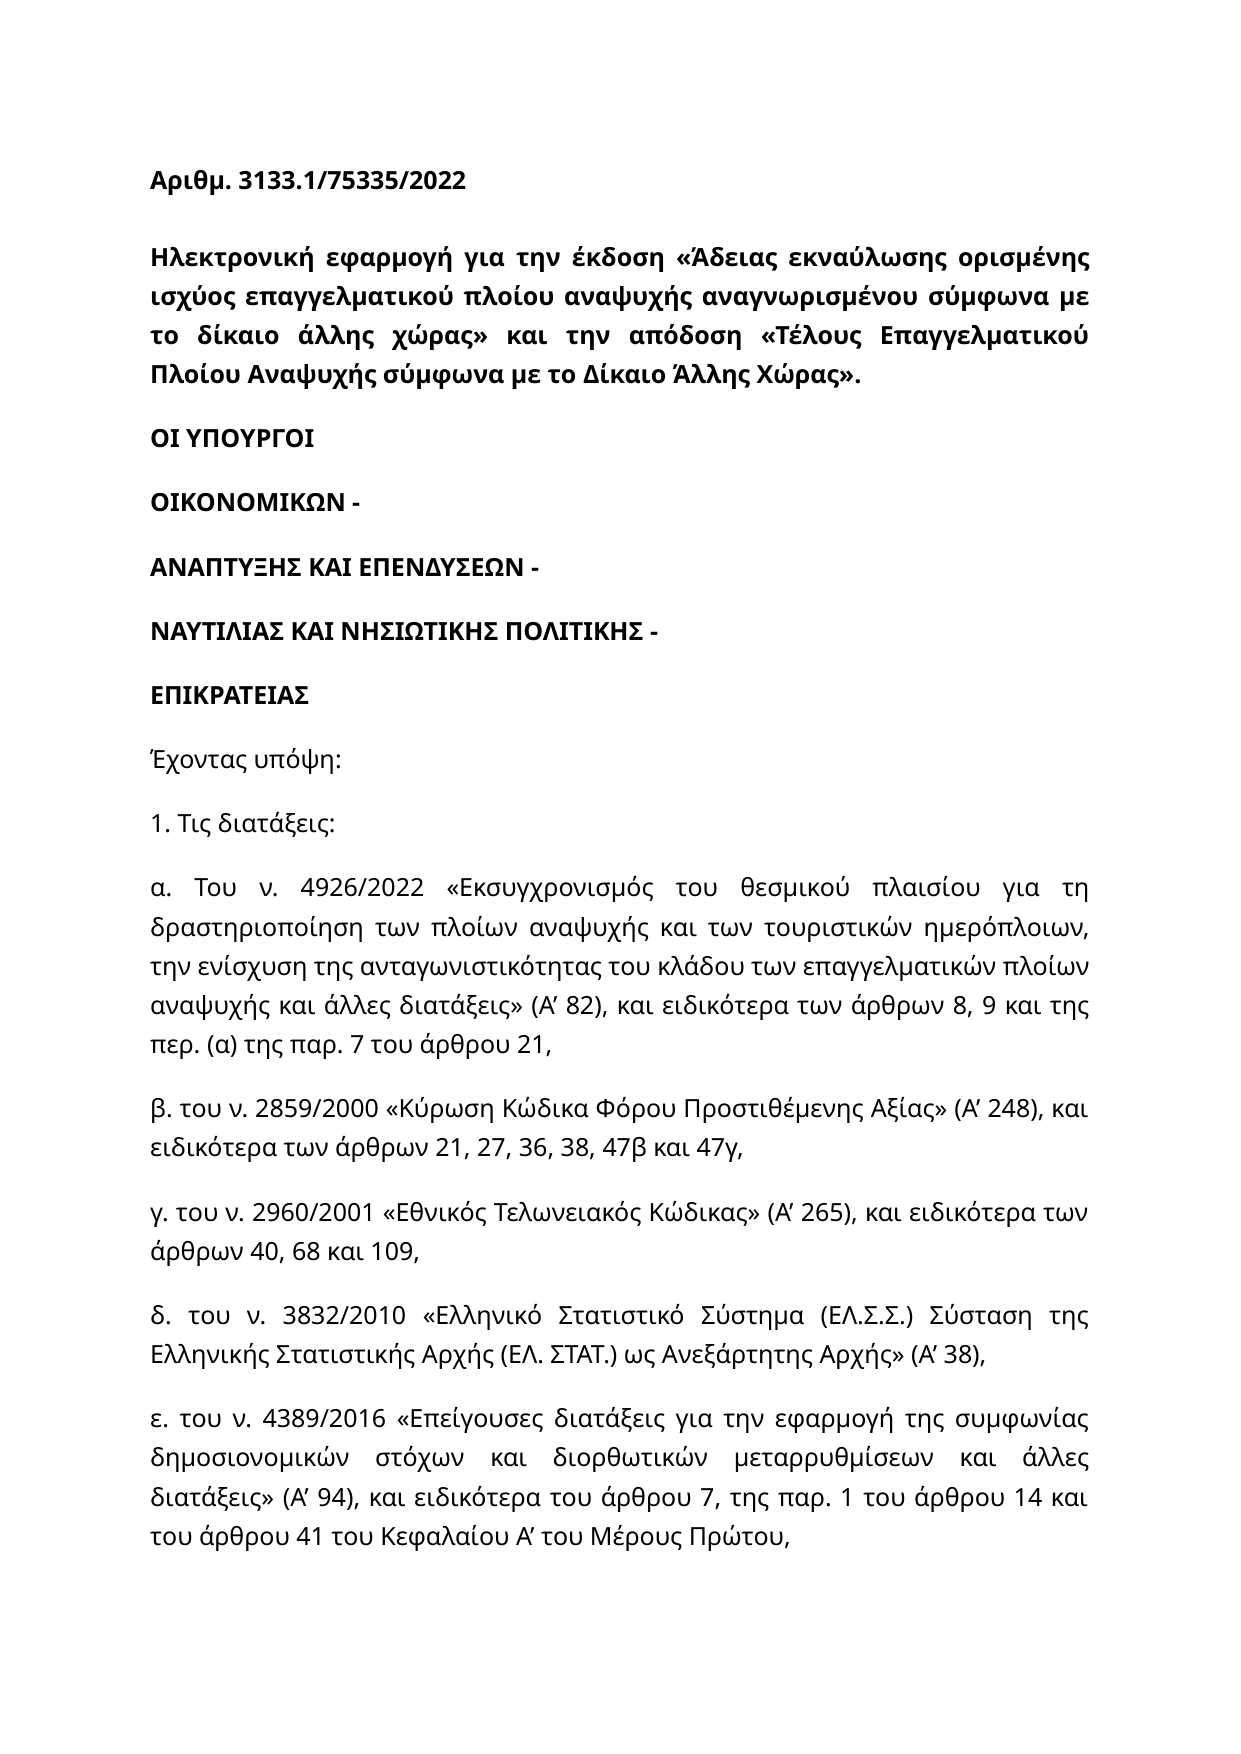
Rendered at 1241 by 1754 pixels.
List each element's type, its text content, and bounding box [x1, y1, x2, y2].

text γ. του ν. 2960/2001 «Εθνικός Τελωνειακός Κώδικας» (Α’ 265), και ειδικότερα των άρθρων 40, 68 και 109, [150, 1194, 1090, 1267]
text 1. Τις διατάξεις: [150, 806, 1090, 840]
text β. του ν. 2859/2000 «Κύρωση Κώδικα Φόρου Προστιθέμενης Αξίας» (Α’ 248), και ειδικότερα των άρθρων 21, 27, 36, 38, 47β και 47γ, [150, 1091, 1090, 1164]
text ε. του ν. 4389/2016 «Επείγουσες διατάξεις για την εφαρμογή της συμφωνίας δημοσιονομικών στόχων και διορθωτικών μεταρρυθμίσεων και άλλες διατάξεις» (Α’ 94), και ειδικότερα του άρθρου 7, της παρ. 1 του άρθρου 14 και του άρθρου 41 του Κεφαλαίου Α’ του Μέρους Πρώτου, [150, 1401, 1090, 1552]
title Αριθμ. 3133.1/75335/2022 [150, 162, 1090, 197]
text ΑΝΑΠΤΥΞΗΣ ΚΑΙ ΕΠΕΝΔΥΣΕΩΝ - [150, 549, 1090, 583]
text OIΚΟΝΟΜΙΚΩΝ - [150, 485, 1090, 519]
text ΕΠΙΚΡΑΤΕΙΑΣ [150, 677, 1090, 712]
text ΟΙ ΥΠΟΥΡΓΟΙ [150, 421, 1090, 455]
text ΝΑΥΤΙΛΙΑΣ ΚΑΙ ΝΗΣΙΩΤΙΚΗΣ ΠΟΛΙΤΙΚΗΣ - [150, 613, 1090, 647]
text Έχοντας υπόψη: [150, 742, 1090, 776]
text δ. του ν. 3832/2010 «Ελληνικό Στατιστικό Σύστημα (ΕΛ.Σ.Σ.) Σύσταση της Ελληνικής Στατιστικής Αρχής (ΕΛ. ΣΤΑΤ.) ως Ανεξάρτητης Αρχής» (Α’ 38), [150, 1297, 1090, 1371]
text Ηλεκτρονική εφαρμογή για την έκδοση «Άδειας εκναύλωσης ορισμένης ισχύος επαγγελματικού πλοίου αναψυχής αναγνωρισμένου σύμφωνα με το δίκαιο άλλης χώρας» και την απόδοση «Τέλους Επαγγελματικού Πλοίου Αναψυχής σύμφωνα με το Δίκαιο Άλλης Χώρας». [150, 239, 1090, 391]
text α. Του ν. 4926/2022 «Εκσυγχρονισμός του θεσμικού πλαισίου για τη δραστηριοποίηση των πλοίων αναψυχής και των τουριστικών ημερόπλοιων, την ενίσχυση της ανταγωνιστικότητας του κλάδου των επαγγελματικών πλοίων αναψυχής και άλλες διατάξεις» (Α’ 82), και ειδικότερα των άρθρων 8, 9 και της περ. (α) της παρ. 7 του άρθρου 21, [150, 870, 1090, 1061]
